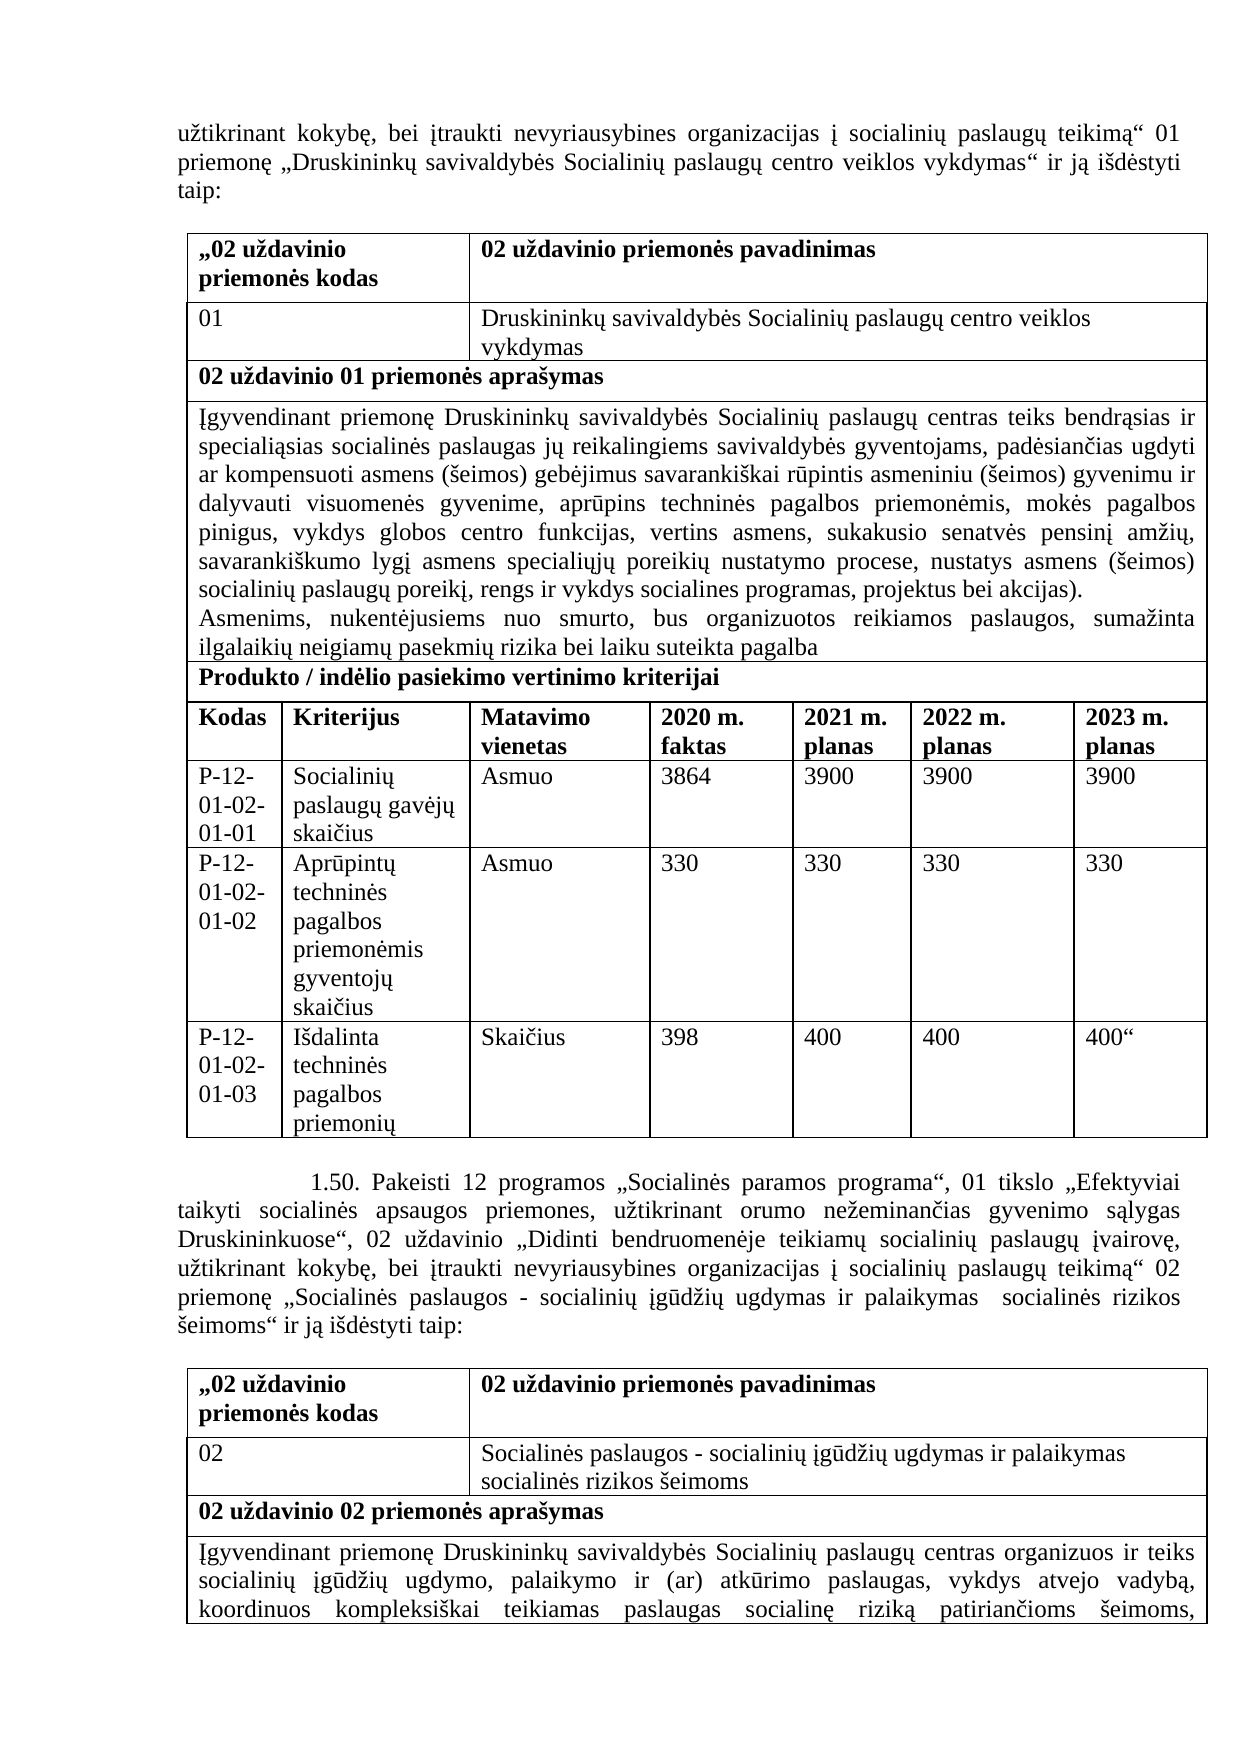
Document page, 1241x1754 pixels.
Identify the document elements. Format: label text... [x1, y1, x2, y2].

table_cell P-12-01-02-01-01 [188, 761, 281, 847]
table_cell 400 [794, 1022, 910, 1137]
table_cell 3900 [794, 761, 910, 847]
table_cell 398 [651, 1022, 792, 1137]
table_cell P-12-01-02-01-02 [188, 848, 281, 1021]
table_cell Aprūpintų techninės pagalbos priemonėmis gyventojų skaičius [283, 848, 469, 1021]
table_cell Matavimo vienetas [471, 703, 649, 760]
table_cell Asmuo [471, 848, 649, 1021]
table_cell 01 [188, 303, 469, 360]
table_cell 02 uždavinio 01 priemonės aprašymas [188, 361, 1206, 401]
table_cell 3900 [1075, 761, 1206, 847]
table_cell 2020 m. faktas [651, 703, 792, 760]
table_cell 2022 m. planas [912, 703, 1073, 760]
table_cell 02 [188, 1438, 469, 1495]
table_cell 330 [912, 848, 1073, 1021]
text užtikrinant kokybę, bei įtraukti nevyriausybines organizacijas į socialinių paslaugų teikimą“ 01 priemonę „Druskininkų savivaldybės Socialinių paslaugų centro veiklos vykdymas“ ir ją išdėstyti taip: [177, 118, 1181, 204]
table_cell Asmuo [471, 761, 649, 847]
text 1.50. Pakeisti 12 programos „Socialinės paramos programa“, 01 tikslo „Efektyviai taikyti socialinės apsaugos priemones, užtikrinant orumo nežeminančias gyvenimo sąlygas Druskininkuose“, 02 uždavinio „Didinti bendruomenėje teikiamų socialinių paslaugų įvairovę, užtikrinant kokybę, bei įtraukti nevyriausybines organizacijas į socialinių paslaugų teikimą“ 02 priemonę „Socialinės paslaugos - socialinių įgūdžių ugdymas ir palaikymas socialinės rizikos šeimoms“ ir ją išdėstyti taip: [177, 1167, 1181, 1339]
table_cell 2021 m. planas [794, 703, 910, 760]
table_cell Socialinių paslaugų gavėjų skaičius [283, 761, 469, 847]
table_cell 3864 [651, 761, 792, 847]
table_cell Kodas [188, 703, 281, 760]
table_header „02 uždavinio priemonės kodas [188, 234, 469, 302]
table_cell 3900 [912, 761, 1073, 847]
table_cell Socialinės paslaugos - socialinių įgūdžių ugdymas ir palaikymas socialinės rizikos šeimoms [470, 1438, 1206, 1495]
table_cell 2023 m. planas [1075, 703, 1206, 760]
table_cell 400 [912, 1022, 1073, 1137]
table_cell 400“ [1075, 1022, 1206, 1137]
table_cell Įgyvendinant priemonę Druskininkų savivaldybės Socialinių paslaugų centras teiks bendrąsias ir specialiąsias socialinės paslaugas jų reikalingiems savivaldybės gyventojams, padėsiančias ugdyti ar kompensuoti asmens (šeimos) gebėjimus savarankiškai rūpintis asmeniniu (šeimos) gyvenimu ir dalyvauti visuomenės gyvenime, aprūpins techninės pagalbos priemonėmis, mokės pagalbos pinigus, vykdys globos centro funkcijas, vertins asmens, sukakusio senatvės pensinį amžių, savarankiškumo lygį asmens specialiųjų poreikių nustatymo procese, nustatys asmens (šeimos) socialinių paslaugų poreikį, rengs ir vykdys socialines programas, projektus bei akcijas). Asmenims, nukentėjusiems nuo smurto, bus organizuotos reikiamos paslaugos, sumažinta ilgalaikių neigiamų pasekmių rizika bei laiku suteikta pagalba [188, 402, 1206, 661]
table_header 02 uždavinio priemonės pavadinimas [470, 1369, 1207, 1437]
table_header „02 uždavinio priemonės kodas [188, 1369, 469, 1437]
table_cell P-12-01-02-01-03 [188, 1022, 281, 1137]
table_cell 330 [1075, 848, 1206, 1021]
table_cell Įgyvendinant priemonę Druskininkų savivaldybės Socialinių paslaugų centras organizuos ir teiks socialinių įgūdžių ugdymo, palaikymo ir (ar) atkūrimo paslaugas, vykdys atvejo vadybą, koordinuos kompleksiškai teikiamas paslaugas socialinę riziką patiriančioms šeimoms, [188, 1537, 1206, 1623]
table_cell 330 [794, 848, 910, 1021]
table_cell Skaičius [471, 1022, 649, 1137]
table_cell Išdalinta techninės pagalbos priemonių [283, 1022, 469, 1137]
table_header 02 uždavinio priemonės pavadinimas [470, 234, 1207, 302]
table_cell Druskininkų savivaldybės Socialinių paslaugų centro veiklos vykdymas [470, 303, 1206, 360]
table_cell 330 [651, 848, 792, 1021]
table_cell 02 uždavinio 02 priemonės aprašymas [188, 1496, 1206, 1536]
table_cell Produkto / indėlio pasiekimo vertinimo kriterijai [188, 662, 1206, 701]
table_cell Kriterijus [283, 703, 469, 760]
